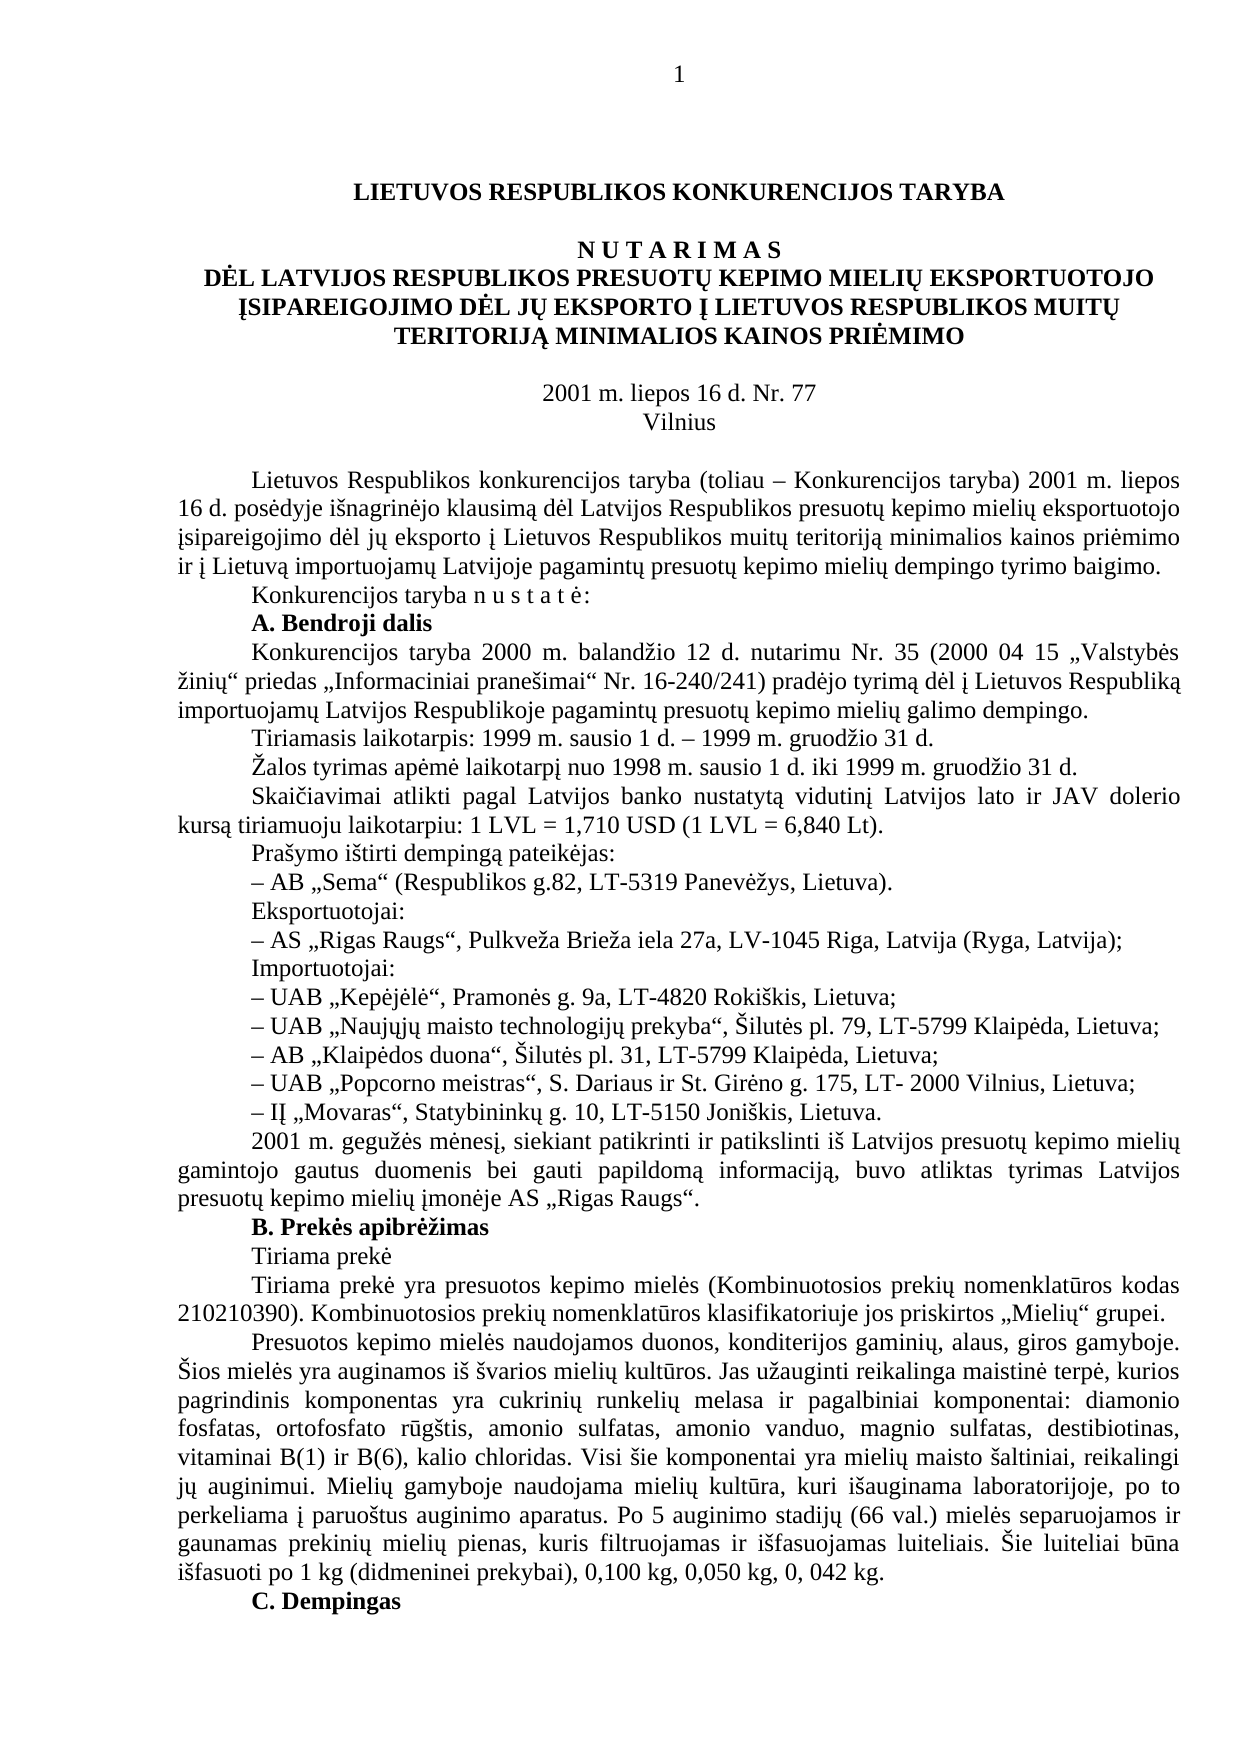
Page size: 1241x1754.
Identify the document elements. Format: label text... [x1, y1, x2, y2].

text C. Dempingas [177, 1586, 1181, 1615]
text A. Bendroji dalis [177, 608, 1181, 637]
text LIETUVOS RESPUBLIKOS KONKURENCIJOS TARYBA [177, 177, 1181, 206]
text Prašymo ištirti dempingą pateikėjas: [177, 838, 1181, 867]
text Eksportuotojai: [177, 896, 1181, 925]
text Presuotos kepimo mielės naudojamos duonos, konditerijos gaminių, alaus, giros gamyboje. Šios mielės yra auginamos iš švarios mielių kultūros. Jas užauginti reikalinga maistinė terpė, kurios pagrindinis komponentas yra cukrinių runkelių melasa ir pagalbiniai komponentai: diamonio fosfatas, ortofosfato rūgštis, amonio sulfatas, amonio vanduo, magnio sulfatas, destibiotinas, vitaminai B(1) ir B(6), kalio chloridas. Visi šie komponentai yra mielių maisto šaltiniai, reikalingi jų auginimui. Mielių gamyboje naudojama mielių kultūra, kuri išauginama laboratorijoje, po to perkeliama į paruoštus auginimo aparatus. Po 5 auginimo stadijų (66 val.) mielės separuojamos ir gaunamas prekinių mielių pienas, kuris filtruojamas ir išfasuojamas luiteliais. Šie luiteliai būna išfasuoti po 1 kg (didmeninei prekybai), 0,100 kg, 0,050 kg, 0, 042 kg. [177, 1327, 1181, 1586]
text Žalos tyrimas apėmė laikotarpį nuo 1998 m. sausio 1 d. iki 1999 m. gruodžio 31 d. [177, 752, 1181, 781]
text – UAB „Naujųjų maisto technologijų prekyba“, Šilutės pl. 79, LT-5799 Klaipėda, Lietuva; [177, 1011, 1181, 1040]
text Tiriama prekė [177, 1241, 1181, 1270]
text Vilnius [177, 407, 1181, 436]
text 2001 m. gegužės mėnesį, siekiant patikrinti ir patikslinti iš Latvijos presuotų kepimo mielių gamintojo gautus duomenis bei gauti papildomą informaciją, buvo atliktas tyrimas Latvijos presuotų kepimo mielių įmonėje AS „Rigas Raugs“. [177, 1126, 1181, 1212]
text Importuotojai: [177, 953, 1181, 982]
text 2001 m. liepos 16 d. Nr. 77 [177, 378, 1181, 407]
text Skaičiavimai atlikti pagal Latvijos banko nustatytą vidutinį Latvijos lato ir JAV dolerio kursą tiriamuoju laikotarpiu: 1 LVL = 1,710 USD (1 LVL = 6,840 Lt). [177, 781, 1181, 838]
text – AS „Rigas Raugs“, Pulkveža Brieža iela 27a, LV-1045 Riga, Latvija (Ryga, Latvija); [177, 925, 1181, 953]
text N U T A R I M A S [177, 235, 1181, 263]
text – IĮ „Movaras“, Statybininkų g. 10, LT-5150 Joniškis, Lietuva. [177, 1097, 1181, 1126]
text Konkurencijos taryba nustatė: [177, 580, 1181, 608]
text – UAB „Kepėjėlė“, Pramonės g. 9a, LT-4820 Rokiškis, Lietuva; [177, 982, 1181, 1011]
text Tiriama prekė yra presuotos kepimo mielės (Kombinuotosios prekių nomenklatūros kodas 210210390). Kombinuotosios prekių nomenklatūros klasifikatoriuje jos priskirtos „Mielių“ grupei. [177, 1270, 1181, 1327]
text – AB „Klaipėdos duona“, Šilutės pl. 31, LT-5799 Klaipėda, Lietuva; [177, 1040, 1181, 1068]
text Konkurencijos taryba 2000 m. balandžio 12 d. nutarimu Nr. 35 (2000 04 15 „Valstybės žinių“ priedas „Informaciniai pranešimai“ Nr. 16-240/241) pradėjo tyrimą dėl į Lietuvos Respubliką importuojamų Latvijos Respublikoje pagamintų presuotų kepimo mielių galimo dempingo. [177, 637, 1181, 723]
text DĖL LATVIJOS RESPUBLIKOS PRESUOTŲ KEPIMO MIELIŲ EKSPORTUOTOJO ĮSIPAREIGOJIMO DĖL JŲ EKSPORTO Į LIETUVOS RESPUBLIKOS MUITŲ TERITORIJĄ MINIMALIOS KAINOS PRIĖMIMO [177, 263, 1181, 350]
text – UAB „Popcorno meistras“, S. Dariaus ir St. Girėno g. 175, LT- 2000 Vilnius, Lietuva; [177, 1068, 1181, 1097]
text – AB „Sema“ (Respublikos g.82, LT-5319 Panevėžys, Lietuva). [177, 867, 1181, 896]
text Lietuvos Respublikos konkurencijos taryba (toliau – Konkurencijos taryba) 2001 m. liepos 16 d. posėdyje išnagrinėjo klausimą dėl Latvijos Respublikos presuotų kepimo mielių eksportuotojo įsipareigojimo dėl jų eksporto į Lietuvos Respublikos muitų teritoriją minimalios kainos priėmimo ir į Lietuvą importuojamų Latvijoje pagamintų presuotų kepimo mielių dempingo tyrimo baigimo. [177, 465, 1181, 580]
text Tiriamasis laikotarpis: 1999 m. sausio 1 d. – 1999 m. gruodžio 31 d. [177, 723, 1181, 752]
text B. Prekės apibrėžimas [177, 1212, 1181, 1241]
